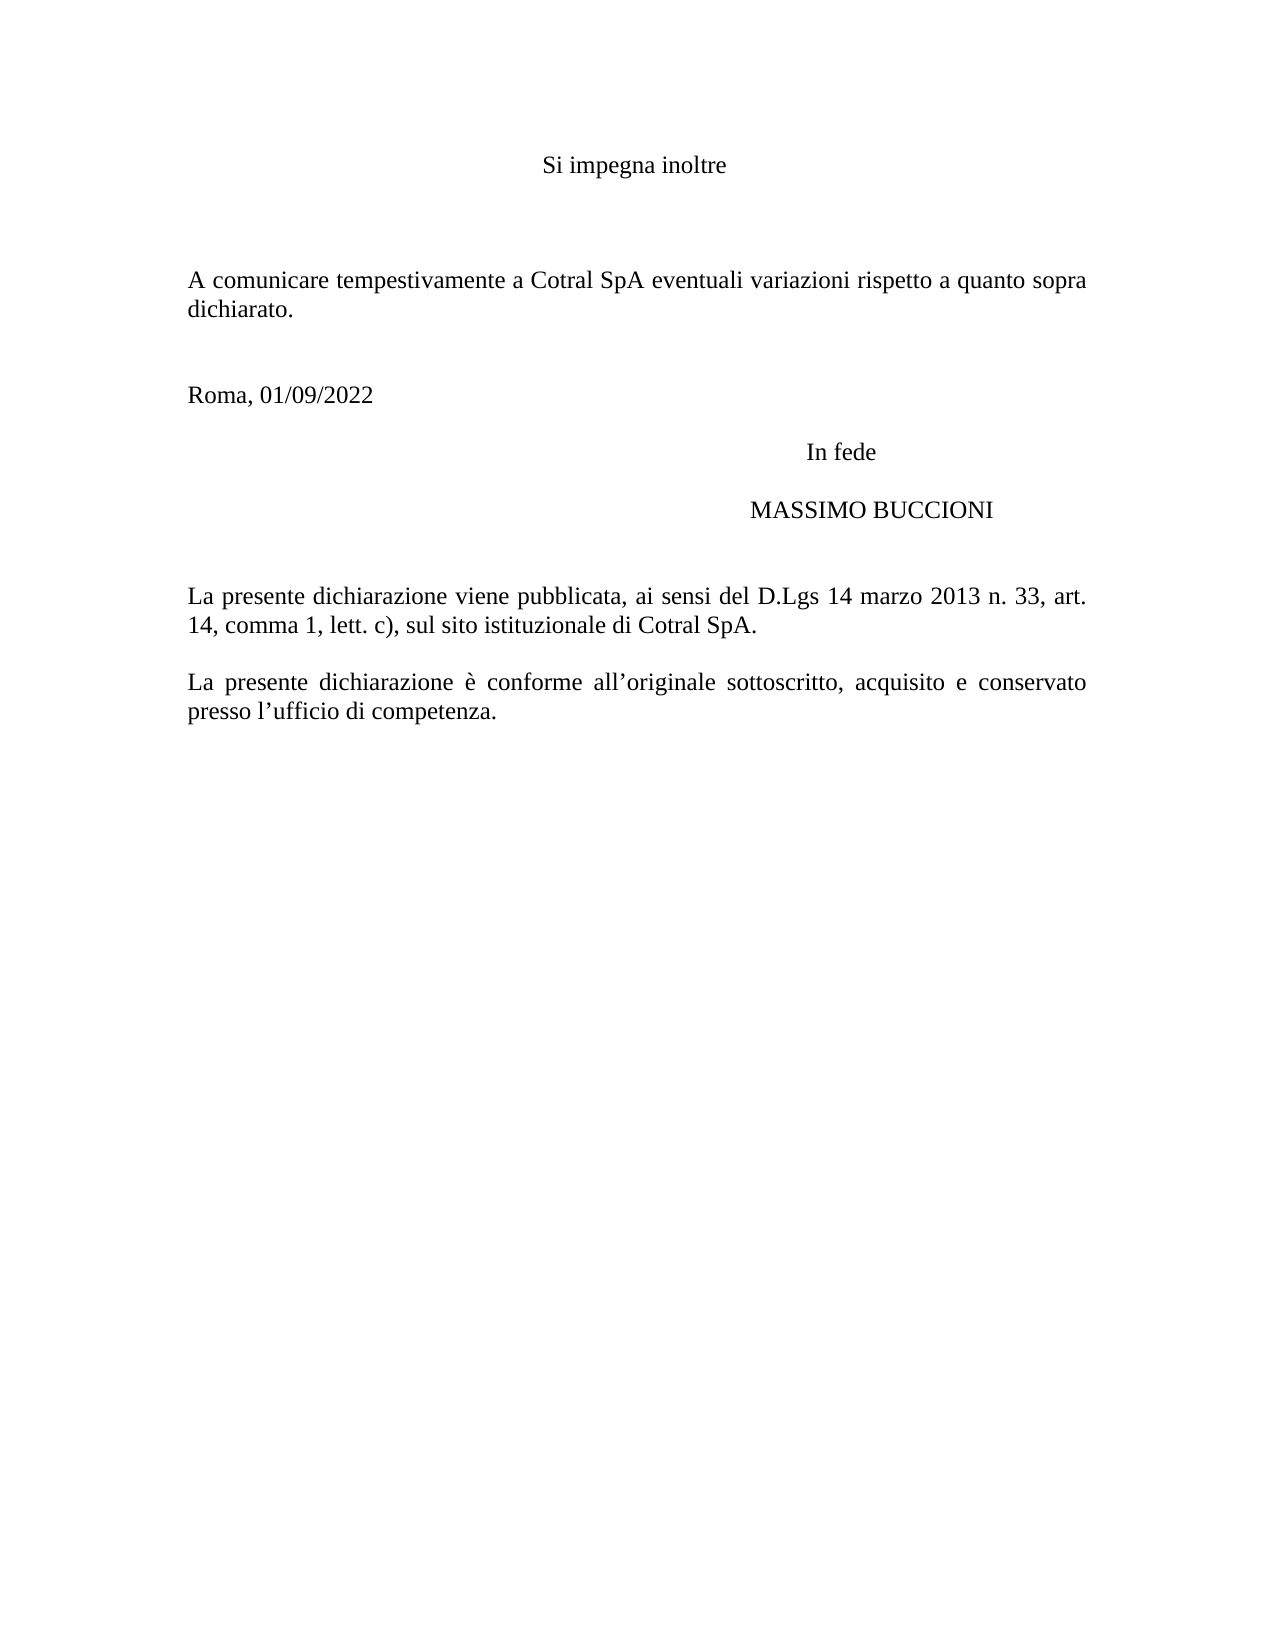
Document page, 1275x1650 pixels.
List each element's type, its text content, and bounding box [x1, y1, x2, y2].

text La presente dichiarazione viene pubblicata, ai sensi del D.Lgs 14 marzo 2013 n. 33, art. 14, comma 1, lett. c), sul sito istituzionale di Cotral SpA. [187, 581, 1087, 639]
text La presente dichiarazione è conforme all’originale sottoscritto, acquisito e conservato presso l’ufficio di competenza. [187, 667, 1087, 725]
text MASSIMO BUCCIONI [187, 495, 1087, 524]
text Roma, 01/09/2022 [187, 380, 1087, 409]
text A comunicare tempestivamente a Cotral SpA eventuali variazioni rispetto a quanto sopra dichiarato. [187, 265, 1087, 322]
text In fede [187, 437, 1087, 466]
text Si impegna inoltre [187, 150, 1087, 179]
